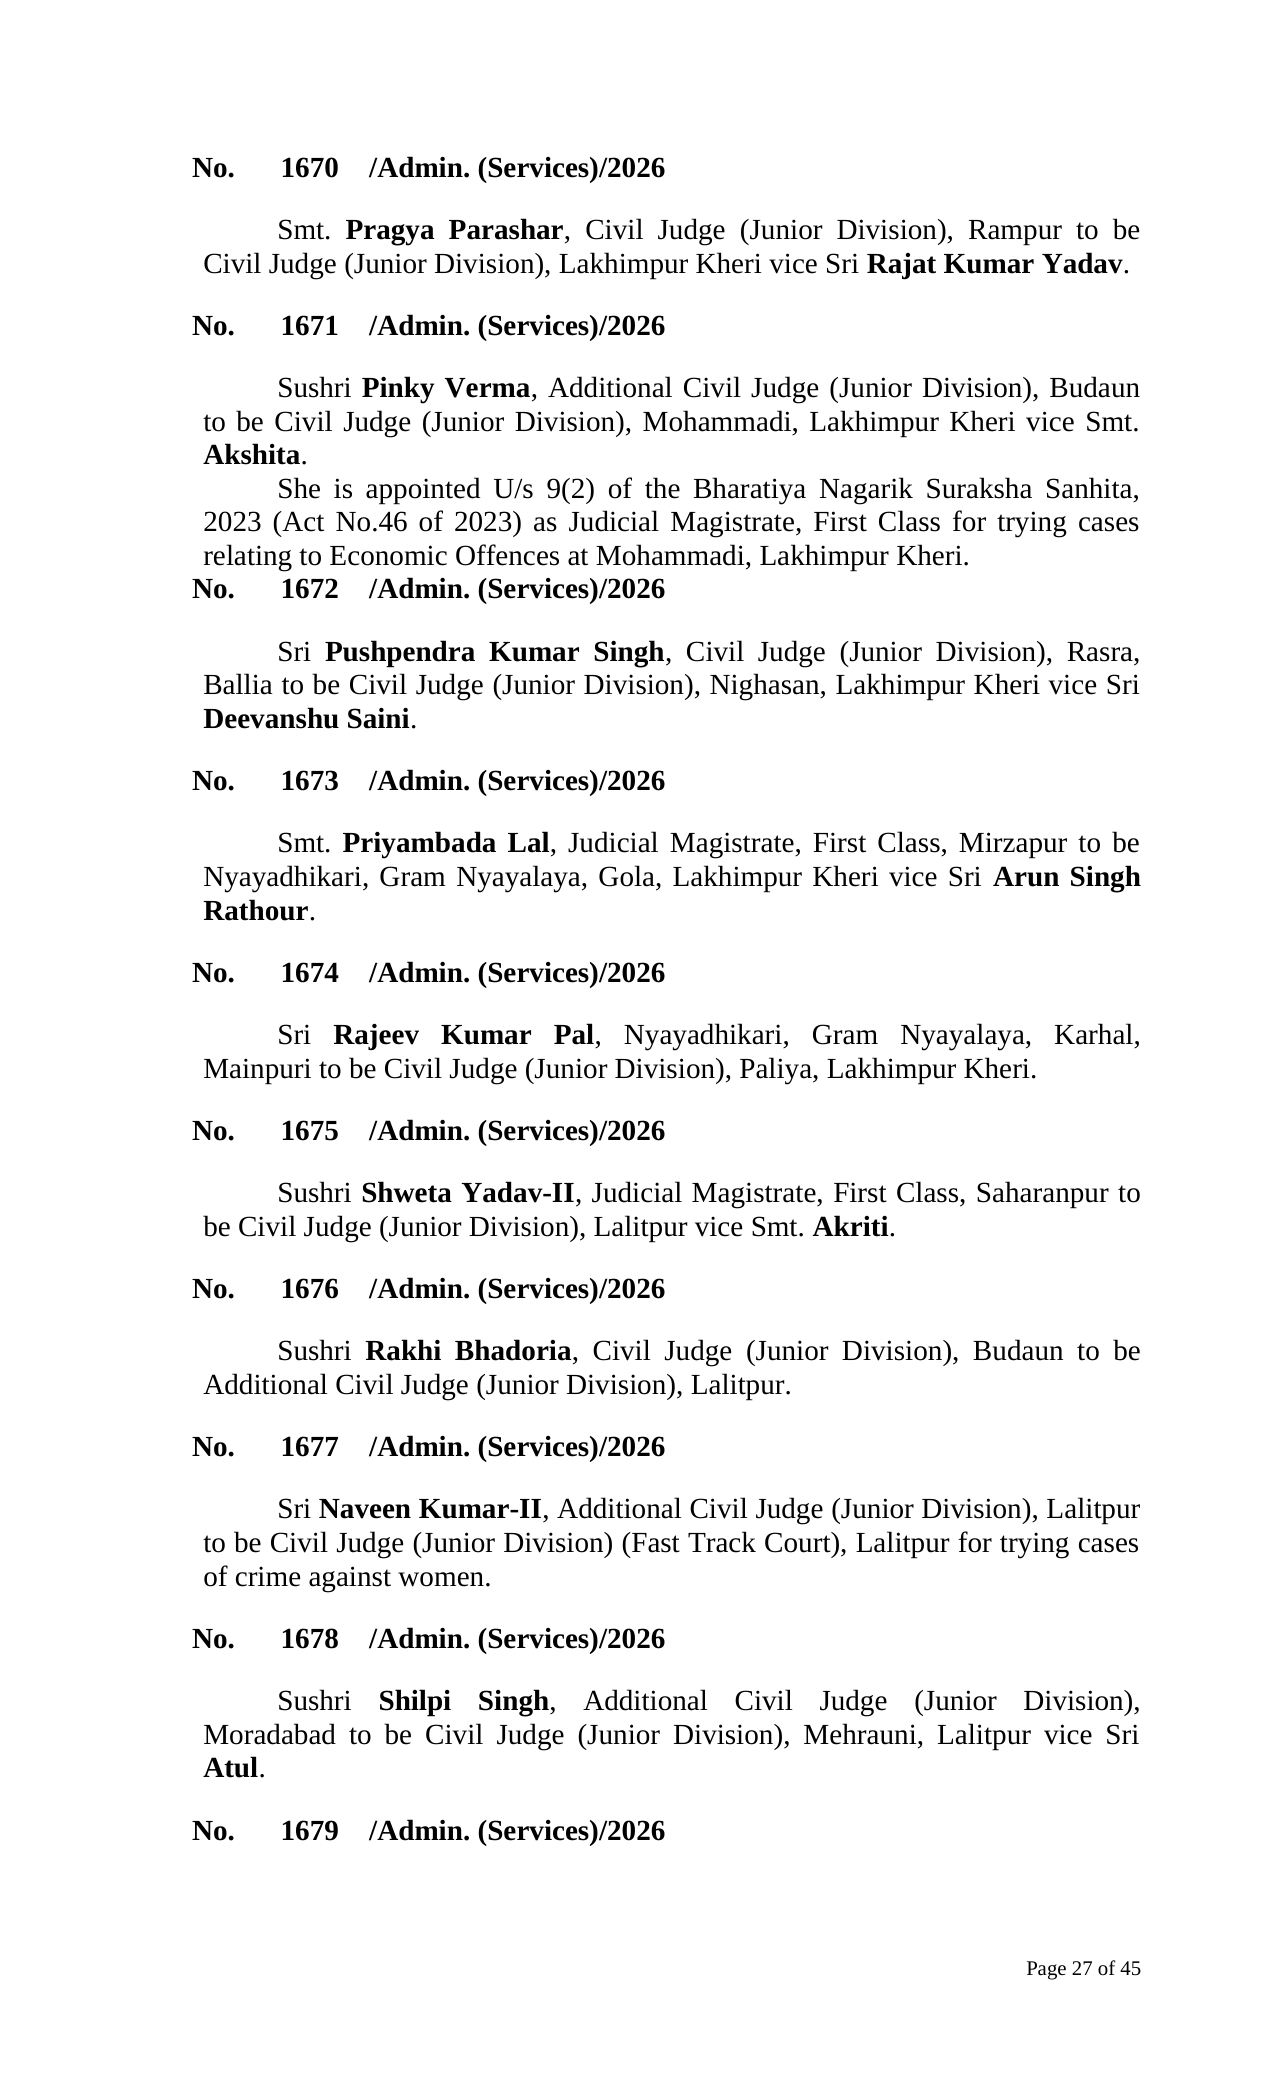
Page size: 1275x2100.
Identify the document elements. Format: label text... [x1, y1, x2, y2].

table_header /Admin. (Services)/2026 [369, 572, 694, 605]
table_header /Admin. (Services)/2026 [369, 308, 694, 342]
table_header No. [192, 1271, 280, 1305]
table_header /Admin. (Services)/2026 [369, 955, 694, 988]
table_header /Admin. (Services)/2026 [369, 1429, 694, 1463]
table_header 1679 [280, 1813, 369, 1846]
table_header No. [192, 1113, 280, 1147]
text Sushri Pinky Verma, Additional Civil Judge (Junior Division), Budaun to be Civil Judge (Junior Division), Mohammadi, Lakhimpur Kheri vice Smt. Akshita. [203, 370, 1141, 471]
table_header /Admin. (Services)/2026 [369, 763, 694, 797]
text Smt. Pragya Parashar, Civil Judge (Junior Division), Rampur to be Civil Judge (Junior Division), Lakhimpur Kheri vice Sri Rajat Kumar Yadav. [203, 212, 1141, 279]
table_header No. [192, 1429, 280, 1463]
table_header No. [192, 763, 280, 797]
text Sushri Shilpi Singh, Additional Civil Judge (Junior Division), Moradabad to be Civil Judge (Junior Division), Mehrauni, Lalitpur vice Sri Atul. [203, 1683, 1141, 1784]
text Sushri Rakhi Bhadoria, Civil Judge (Junior Division), Budaun to be Additional Civil Judge (Junior Division), Lalitpur. [203, 1333, 1141, 1401]
table_header 1671 [280, 308, 369, 342]
table_header No. [192, 955, 280, 988]
table_header 1678 [280, 1621, 369, 1654]
table_header /Admin. (Services)/2026 [369, 150, 694, 183]
table_header /Admin. (Services)/2026 [369, 1621, 694, 1654]
table_header 1673 [280, 763, 369, 797]
text Sushri Shweta Yadav-II, Judicial Magistrate, First Class, Saharanpur to be Civil Judge (Junior Division), Lalitpur vice Smt. Akriti. [203, 1175, 1141, 1242]
table_header /Admin. (Services)/2026 [369, 1813, 694, 1846]
text Sri Pushpendra Kumar Singh, Civil Judge (Junior Division), Rasra, Ballia to be Civil Judge (Junior Division), Nighasan, Lakhimpur Kheri vice Sri Deevanshu Saini. [203, 634, 1141, 734]
table_header No. [192, 1621, 280, 1654]
table_header /Admin. (Services)/2026 [369, 1113, 694, 1147]
table_header 1670 [280, 150, 369, 183]
table_header 1674 [280, 955, 369, 988]
table_header No. [192, 150, 280, 183]
table_header /Admin. (Services)/2026 [369, 1271, 694, 1305]
table_header No. [192, 1813, 280, 1846]
table_header 1675 [280, 1113, 369, 1147]
table_header No. [192, 308, 280, 342]
table_header No. [192, 572, 280, 605]
table_header 1672 [280, 572, 369, 605]
table_header 1677 [280, 1429, 369, 1463]
table_header 1676 [280, 1271, 369, 1305]
text Smt. Priyambada Lal, Judicial Magistrate, First Class, Mirzapur to be Nyayadhikari, Gram Nyayalaya, Gola, Lakhimpur Kheri vice Sri Arun Singh Rathour. [203, 826, 1141, 926]
text Sri Rajeev Kumar Pal, Nyayadhikari, Gram Nyayalaya, Karhal, Mainpuri to be Civil Judge (Junior Division), Paliya, Lakhimpur Kheri. [203, 1017, 1141, 1084]
text Sri Naveen Kumar-II, Additional Civil Judge (Junior Division), Lalitpur to be Civil Judge (Junior Division) (Fast Track Court), Lalitpur for trying cases of crime against women. [203, 1492, 1141, 1592]
text She is appointed U/s 9(2) of the Bharatiya Nagarik Suraksha Sanhita, 2023 (Act No.46 of 2023) as Judicial Magistrate, First Class for trying cases relating to Economic Offences at Mohammadi, Lakhimpur Kheri. [203, 471, 1141, 572]
